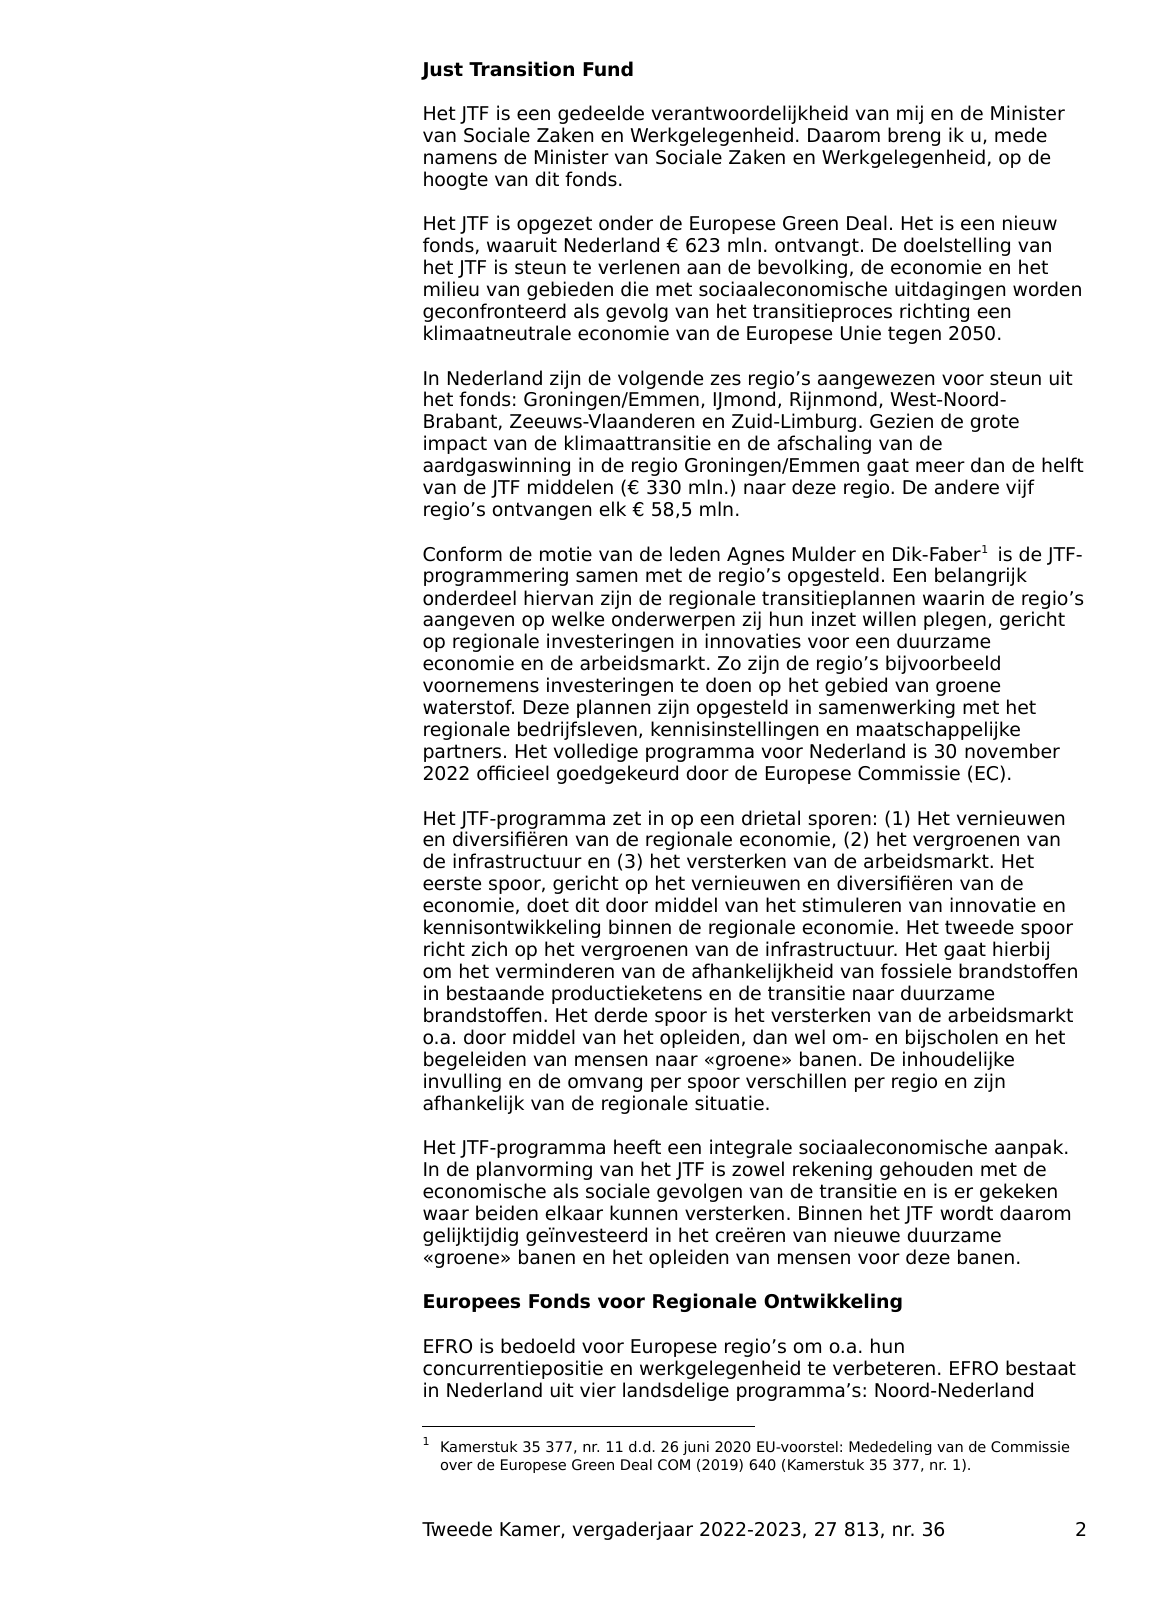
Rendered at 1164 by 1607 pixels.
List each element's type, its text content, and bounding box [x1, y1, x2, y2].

text Het JTF-programma heeft een integrale sociaaleconomische aanpak. In de planvorming van het JTF is zowel rekening gehouden met de economische als sociale gevolgen van de transitie en is er gekeken waar beiden elkaar kunnen versterken. Binnen het JTF wordt daarom gelijktijdig geïnvesteerd in het creëren van nieuwe duurzame «groene» banen en het opleiden van mensen voor deze banen. [422, 1137, 1087, 1269]
text Het JTF-programma zet in op een drietal sporen: (1) Het vernieuwen en diversifiëren van de regionale economie, (2) het vergroenen van de infrastructuur en (3) het versterken van de arbeidsmarkt. Het eerste spoor, gericht op het vernieuwen en diversifiëren van de economie, doet dit door middel van het stimuleren van innovatie en kennisontwikkeling binnen de regionale economie. Het tweede spoor richt zich op het vergroenen van de infrastructuur. Het gaat hierbij om het verminderen van de afhankelijkheid van fossiele brandstoffen in bestaande productieketens en de transitie naar duurzame brandstoffen. Het derde spoor is het versterken van de arbeidsmarkt o.a. door middel van het opleiden, dan wel om- en bijscholen en het begeleiden van mensen naar «groene» banen. De inhoudelijke invulling en de omvang per spoor verschillen per regio en zijn afhankelijk van de regionale situatie. [422, 807, 1087, 1115]
subtitle Europees Fonds voor Regionale Ontwikkeling [422, 1291, 1087, 1313]
text EFRO is bedoeld voor Europese regio’s om o.a. hun concurrentiepositie en werkgelegenheid te verbeteren. EFRO bestaat in Nederland uit vier landsdelige programma’s: Noord-Nederland [422, 1336, 1087, 1401]
text Conform de motie van de leden Agnes Mulder en Dik-Faber is de JTF-programmering samen met de regio’s opgesteld. Een belangrijk onderdeel hiervan zijn de regionale transitieplannen waarin de regio’s aangeven op welke onderwerpen zij hun inzet willen plegen, gericht op regionale investeringen in innovaties voor een duurzame economie en de arbeidsmarkt. Zo zijn de regio’s bijvoorbeeld voornemens investeringen te doen op het gebied van groene waterstof. Deze plannen zijn opgesteld in samenwerking met het regionale bedrijfsleven, kennisinstellingen en maatschappelijke partners. Het volledige programma voor Nederland is 30 november 2022 officieel goedgekeurd door de Europese Commissie (EC). [422, 543, 1087, 785]
text Het JTF is een gedeelde verantwoordelijkheid van mij en de Minister van Sociale Zaken en Werkgelegenheid. Daarom breng ik u, mede namens de Minister van Sociale Zaken en Werkgelegenheid, op de hoogte van dit fonds. [422, 103, 1087, 191]
text In Nederland zijn de volgende zes regio’s aangewezen voor steun uit het fonds: Groningen/Emmen, IJmond, Rijnmond, West-Noord-Brabant, Zeeuws-Vlaanderen en Zuid-Limburg. Gezien de grote impact van de klimaattransitie en de afschaling van de aardgaswinning in de regio Groningen/Emmen gaat meer dan de helft van de JTF middelen (€ 330 mln.) naar deze regio. De andere vijf regio’s ontvangen elk € 58,5 mln. [422, 367, 1087, 521]
text Kamerstuk 35 377, nr. 11 d.d. 26 juni 2020 EU-voorstel: Mededeling van de Commissie over de Europese Green Deal COM (2019) 640 (Kamerstuk 35 377, nr. 1). [422, 1435, 1087, 1474]
subtitle Just Transition Fund [422, 59, 1087, 81]
text Het JTF is opgezet onder de Europese Green Deal. Het is een nieuw fonds, waaruit Nederland € 623 mln. ontvangt. De doelstelling van het JTF is steun te verlenen aan de bevolking, de economie en het milieu van gebieden die met sociaaleconomische uitdagingen worden geconfronteerd als gevolg van het transitieproces richting een klimaatneutrale economie van de Europese Unie tegen 2050. [422, 213, 1087, 345]
